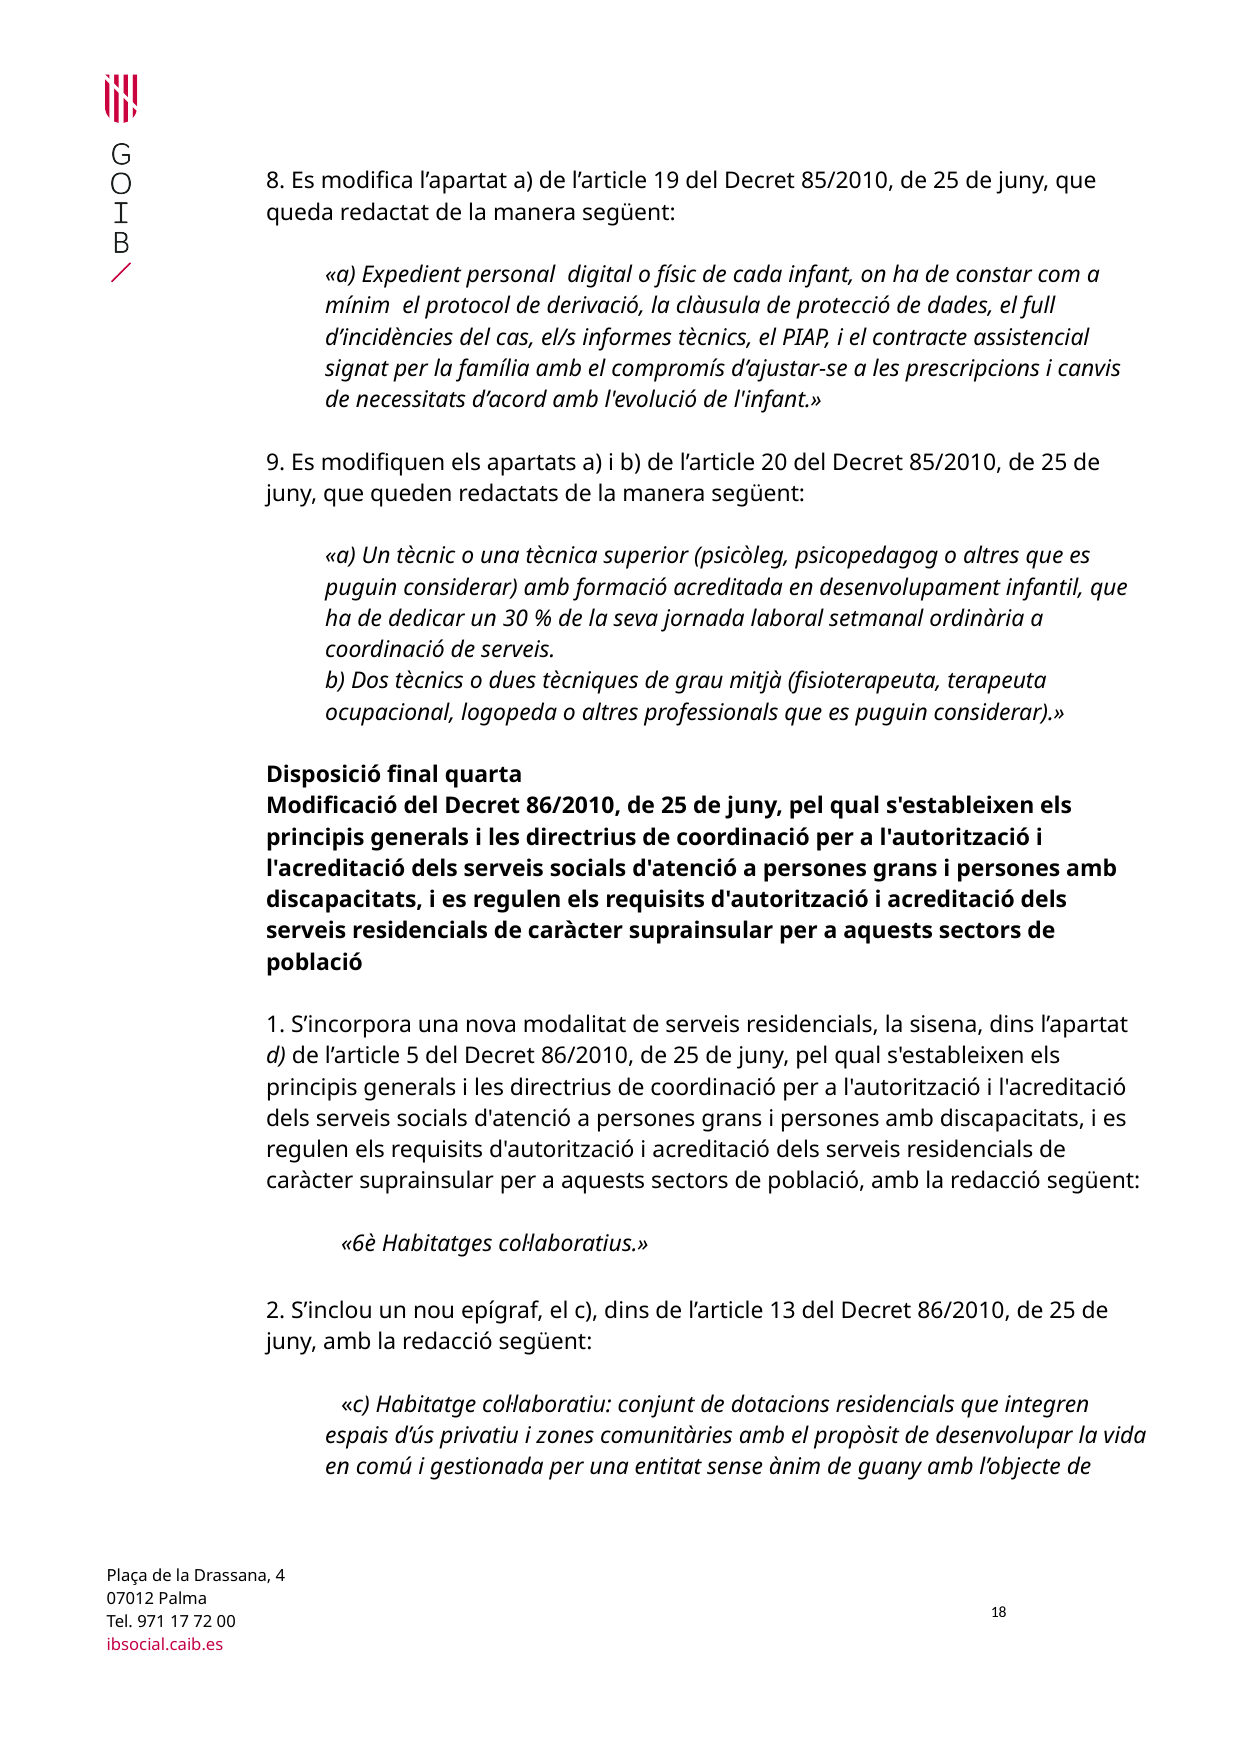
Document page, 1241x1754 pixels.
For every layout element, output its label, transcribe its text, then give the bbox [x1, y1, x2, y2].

text «c) Habitatge col·laboratiu: conjunt de dotacions residencials que integren espais d’ús privatiu i zones comunitàries amb el propòsit de desenvolupar la vida en comú i gestionada per una entitat sense ànim de guany amb l’objecte de [325, 1388, 1152, 1481]
text 1. S’incorpora una nova modalitat de serveis residencials, la sisena, dins l’apartat d) de l’article 5 del Decret 86/2010, de 25 de juny, pel qual s'estableixen els principis generals i les directrius de coordinació per a l'autorització i l'acreditació dels serveis socials d'atenció a persones grans i persones amb discapacitats, i es regulen els requisits d'autorització i acreditació dels serveis residencials de caràcter suprainsular per a aquests sectors de població, amb la redacció següent: [266, 1008, 1152, 1195]
text Modificació del Decret 86/2010, de 25 de juny, pel qual s'estableixen els principis generals i les directrius de coordinació per a l'autorització i l'acreditació dels serveis socials d'atenció a persones grans i persones amb discapacitats, i es regulen els requisits d'autorització i acreditació dels serveis residencials de caràcter suprainsular per a aquests sectors de població [266, 789, 1152, 977]
text 8. Es modifica l’apartat a) de l’article 19 del Decret 85/2010, de 25 de juny, que queda redactat de la manera següent: [266, 164, 1152, 227]
text «a) Expedient personal digital o físic de cada infant, on ha de constar com a mínim el protocol de derivació, la clàusula de protecció de dades, el full d’incidències del cas, el/s informes tècnics, el PIAP, i el contracte assistencial signat per la família amb el compromís d’ajustar-se a les prescripcions i canvis de necessitats d’acord amb l'evolució de l'infant.» [325, 258, 1152, 414]
picture [76, 51, 166, 313]
text b) Dos tècnics o dues tècniques de grau mitjà (fisioterapeuta, terapeuta ocupacional, logopeda o altres professionals que es puguin considerar).» [325, 664, 1152, 727]
text «a) Un tècnic o una tècnica superior (psicòleg, psicopedagog o altres que es puguin considerar) amb formació acreditada en desenvolupament infantil, que ha de dedicar un 30 % de la seva jornada laboral setmanal ordinària a coordinació de serveis. [325, 539, 1152, 664]
text Disposició final quarta [266, 758, 1152, 789]
text «6è Habitatges col·laboratius.» [266, 1227, 1152, 1258]
text 2. S’inclou un nou epígraf, el c), dins de l’article 13 del Decret 86/2010, de 25 de juny, amb la redacció següent: [266, 1294, 1152, 1356]
text 9. Es modifiquen els apartats a) i b) de l’article 20 del Decret 85/2010, de 25 de juny, que queden redactats de la manera següent: [266, 445, 1152, 508]
